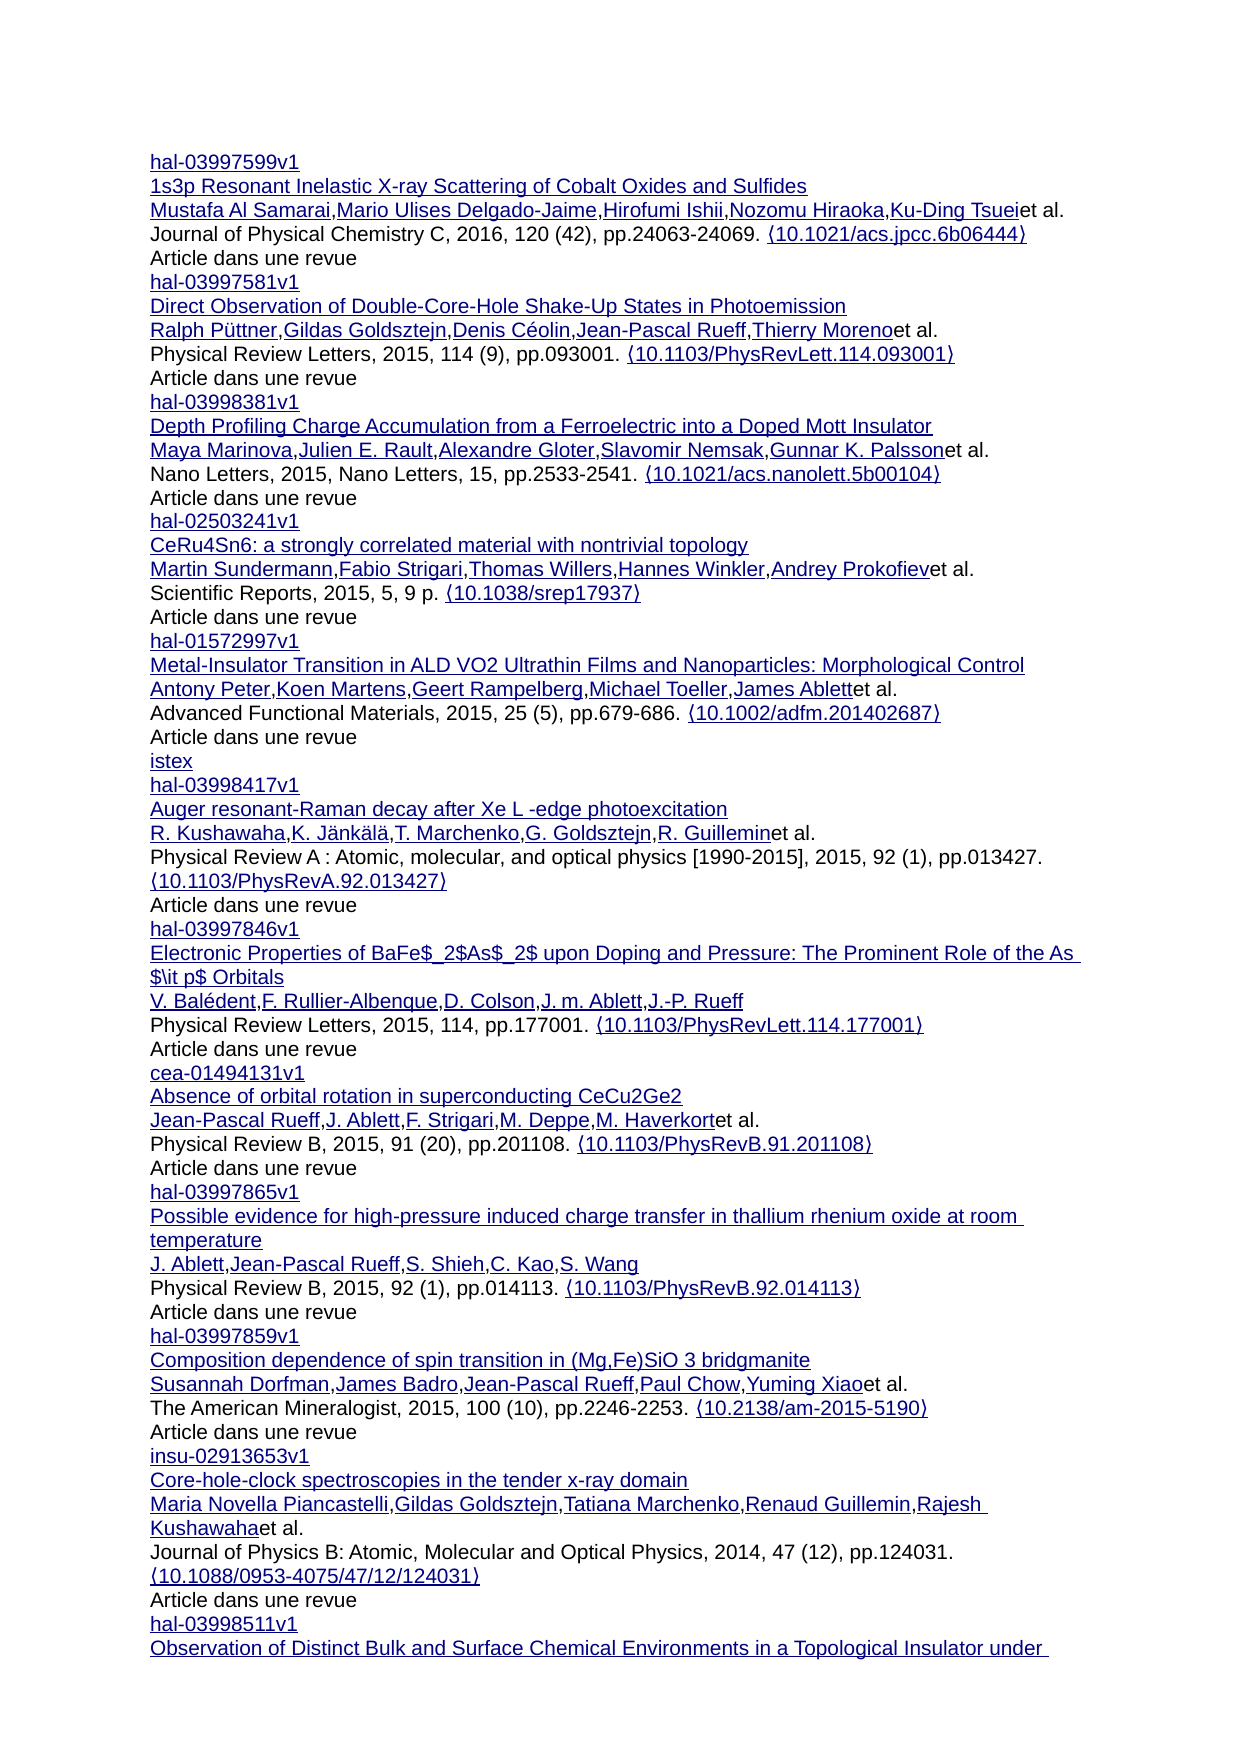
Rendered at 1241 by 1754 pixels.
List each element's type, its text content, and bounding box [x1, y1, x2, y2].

table_cell Composition dependence of spin transition in (Mg,Fe)SiO 3 bridgmanite Susannah Dorfman,James Badro,Jean-Pascal Rueff,Paul Chow,Yuming Xiaoet al. The American Mineralogist, 2015, 100 (10), pp.2246-2253. ⟨10.2138/am-2015-5190⟩ Article dans une revue insu-02913653v1 [150, 1348, 1090, 1468]
table_cell Depth Profiling Charge Accumulation from a Ferroelectric into a Doped Mott Insulator Maya Marinova,Julien E. Rault,Alexandre Gloter,Slavomir Nemsak,Gunnar K. Palssonet al. Nano Letters, 2015, Nano Letters, 15, pp.2533-2541. ⟨10.1021/acs.nanolett.5b00104⟩ Article dans une revue hal-02503241v1 [150, 414, 1090, 533]
table_cell 1s3p Resonant Inelastic X-ray Scattering of Cobalt Oxides and Sulfides Mustafa Al Samarai,Mario Ulises Delgado-Jaime,Hirofumi Ishii,Nozomu Hiraoka,Ku-Ding Tsueiet al. Journal of Physical Chemistry C, 2016, 120 (42), pp.24063-24069. ⟨10.1021/acs.jpcc.6b06444⟩ Article dans une revue hal-03997581v1 [150, 174, 1090, 294]
table_cell Electronic Properties of BaFe$_2$As$_2$ upon Doping and Pressure: The Prominent Role of the As $\it p$ Orbitals V. Balédent,F. Rullier-Albenque,D. Colson,J. m. Ablett,J.-P. Rueff Physical Review Letters, 2015, 114, pp.177001. ⟨10.1103/PhysRevLett.114.177001⟩ Article dans une revue cea-01494131v1 [150, 941, 1090, 1084]
table_cell CeRu4Sn6: a strongly correlated material with nontrivial topology Martin Sundermann,Fabio Strigari,Thomas Willers,Hannes Winkler,Andrey Prokofievet al. Scientific Reports, 2015, 5, 9 p. ⟨10.1038/srep17937⟩ Article dans une revue hal-01572997v1 [150, 533, 1090, 653]
table_cell Auger resonant-Raman decay after Xe L -edge photoexcitation R. Kushawaha,K. Jänkälä,T. Marchenko,G. Goldsztejn,R. Guilleminet al. Physical Review A : Atomic, molecular, and optical physics [1990-2015], 2015, 92 (1), pp.013427. ⟨10.1103/PhysRevA.92.013427⟩ Article dans une revue hal-03997846v1 [150, 797, 1090, 941]
table_cell Absence of orbital rotation in superconducting CeCu2Ge2 Jean-Pascal Rueff,J. Ablett,F. Strigari,M. Deppe,M. Haverkortet al. Physical Review B, 2015, 91 (20), pp.201108. ⟨10.1103/PhysRevB.91.201108⟩ Article dans une revue hal-03997865v1 [150, 1084, 1090, 1204]
table_cell Possible evidence for high-pressure induced charge transfer in thallium rhenium oxide at room temperature J. Ablett,Jean-Pascal Rueff,S. Shieh,C. Kao,S. Wang Physical Review B, 2015, 92 (1), pp.014113. ⟨10.1103/PhysRevB.92.014113⟩ Article dans une revue hal-03997859v1 [150, 1204, 1090, 1348]
table_cell Metal-Insulator Transition in ALD VO2 Ultrathin Films and Nanoparticles: Morphological Control Antony Peter,Koen Martens,Geert Rampelberg,Michael Toeller,James Ablettet al. Advanced Functional Materials, 2015, 25 (5), pp.679-686. ⟨10.1002/adfm.201402687⟩ Article dans une revue istex hal-03998417v1 [150, 653, 1090, 797]
table_cell hal-03997599v1 [150, 150, 1090, 174]
table_cell Observation of Distinct Bulk and Surface Chemical Environments in a Topological Insulator under [150, 1635, 1090, 1659]
table_cell Core-hole-clock spectroscopies in the tender x-ray domain Maria Novella Piancastelli,Gildas Goldsztejn,Tatiana Marchenko,Renaud Guillemin,Rajesh Kushawahaet al. Journal of Physics B: Atomic, Molecular and Optical Physics, 2014, 47 (12), pp.124031. ⟨10.1088/0953-4075/47/12/124031⟩ Article dans une revue hal-03998511v1 [150, 1468, 1090, 1635]
table_cell Direct Observation of Double-Core-Hole Shake-Up States in Photoemission Ralph Püttner,Gildas Goldsztejn,Denis Céolin,Jean-Pascal Rueff,Thierry Morenoet al. Physical Review Letters, 2015, 114 (9), pp.093001. ⟨10.1103/PhysRevLett.114.093001⟩ Article dans une revue hal-03998381v1 [150, 294, 1090, 413]
